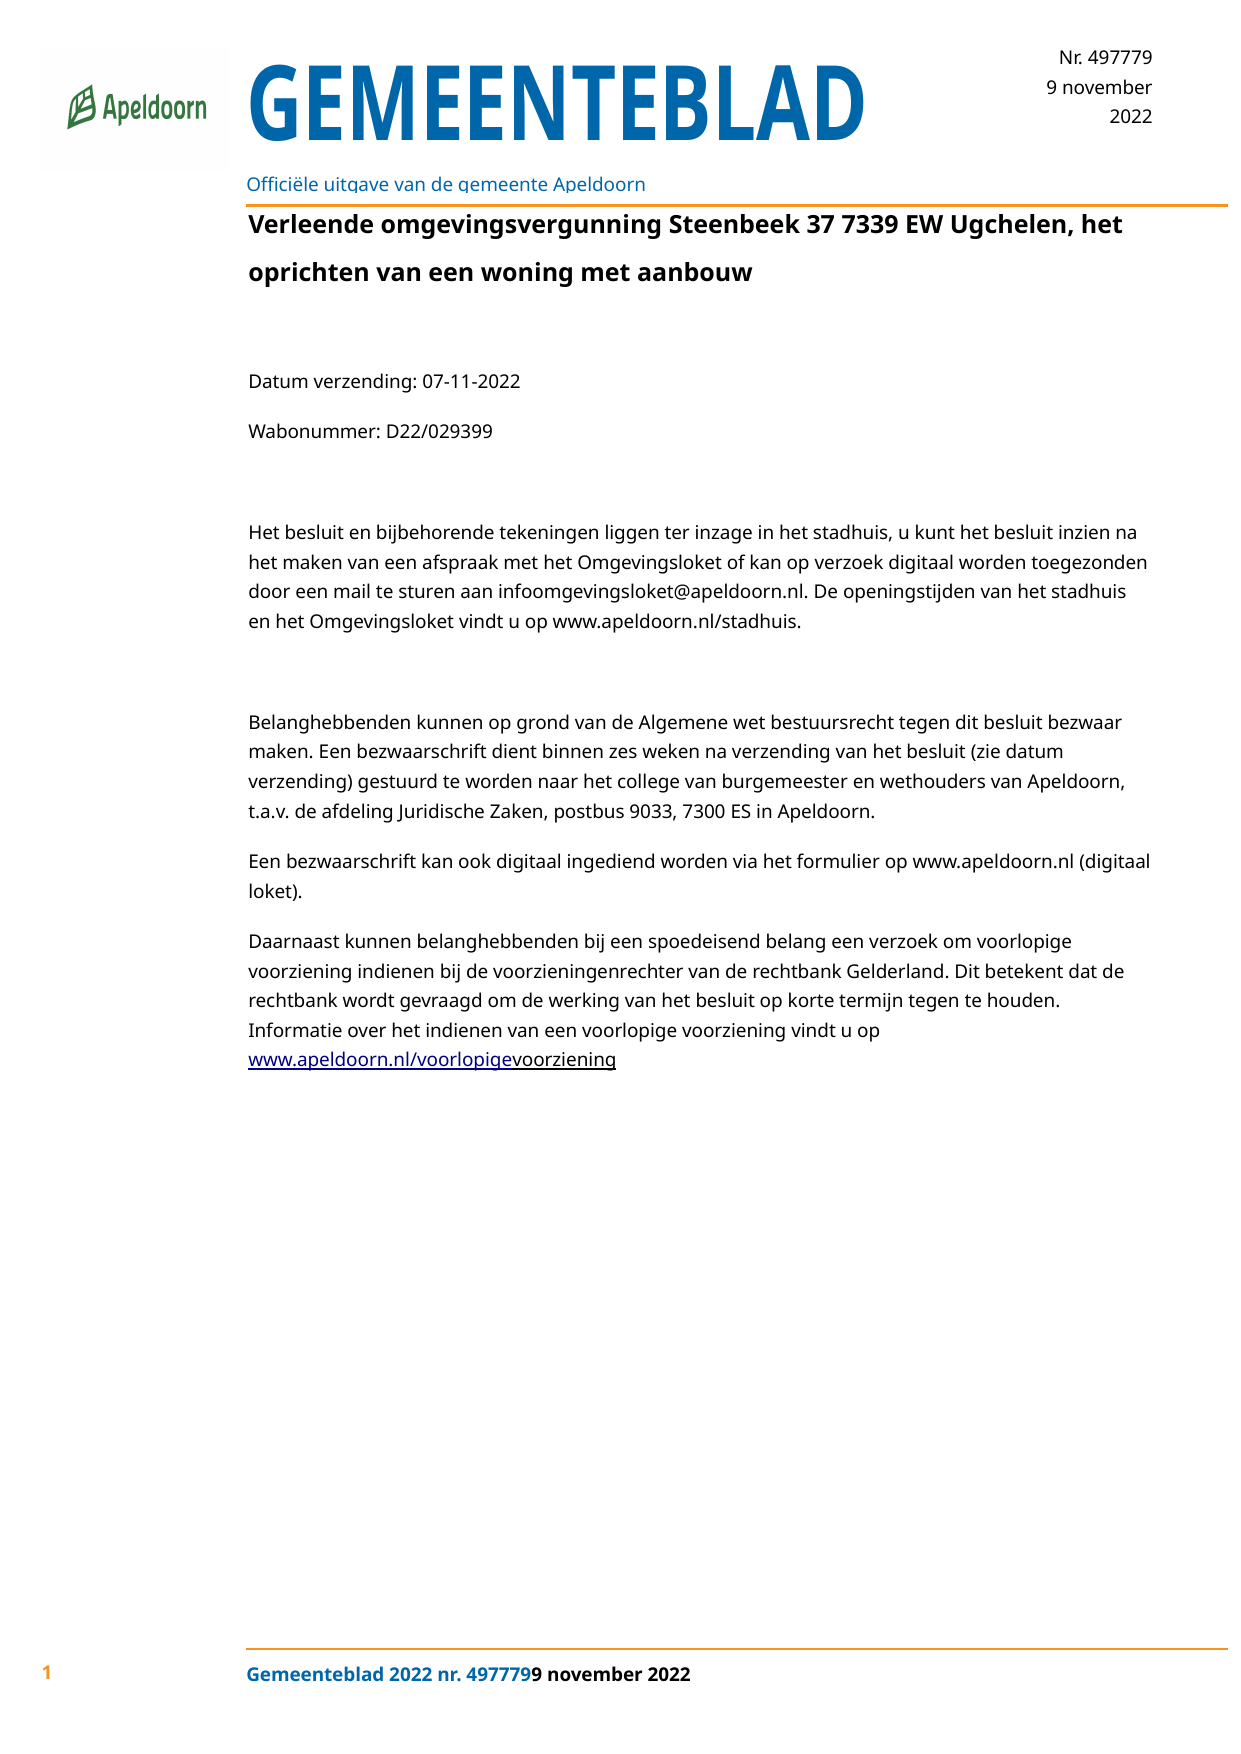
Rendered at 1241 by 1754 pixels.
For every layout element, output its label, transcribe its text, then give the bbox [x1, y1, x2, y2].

text Verleende omgevingsvergunning Steenbeek 37 7339 EW Ugchelen, het oprichten van een woning met aanbouw [248, 207, 1152, 288]
text Wabonummer: D22/029399 [248, 419, 1152, 444]
text Datum verzending: 07-11-2022 [248, 368, 1152, 394]
text Daarnaast kunnen belanghebbenden bij een spoedeisend belang een verzoek om voorlopige voorziening indienen bij de voorzieningenrechter van de rechtbank Gelderland. Dit betekent dat de rechtbank wordt gevraagd om de werking van het besluit op korte termijn tegen te houden. Informatie over het indienen van een voorlopige voorziening vindt u op www.apeldoorn.nl/voorlopigevoorziening [248, 928, 1152, 1072]
text Het besluit en bijbehorende tekeningen liggen ter inzage in het stadhuis, u kunt het besluit inzien na het maken van een afspraak met het Omgevingsloket of kan op verzoek digitaal worden toegezonden door een mail te sturen aan infoomgevingsloket@apeldoorn.nl. De openingstijden van het stadhuis en het Omgevingsloket vindt u op www.apeldoorn.nl/stadhuis. [248, 519, 1152, 634]
text Belanghebbenden kunnen op grond van de Algemene wet bestuursrecht tegen dit besluit bezwaar maken. Een bezwaarschrift dient binnen zes weken na verzending van het besluit (zie datum verzending) gestuurd te worden naar het college van burgemeester en wethouders van Apeldoorn, t.a.v. de afdeling Juridische Zaken, postbus 9033, 7300 ES in Apeldoorn. [248, 709, 1152, 824]
picture [41, 47, 231, 172]
text Een bezwaarschrift kan ook digitaal ingediend worden via het formulier op www.apeldoorn.nl (digitaal loket). [248, 848, 1152, 904]
